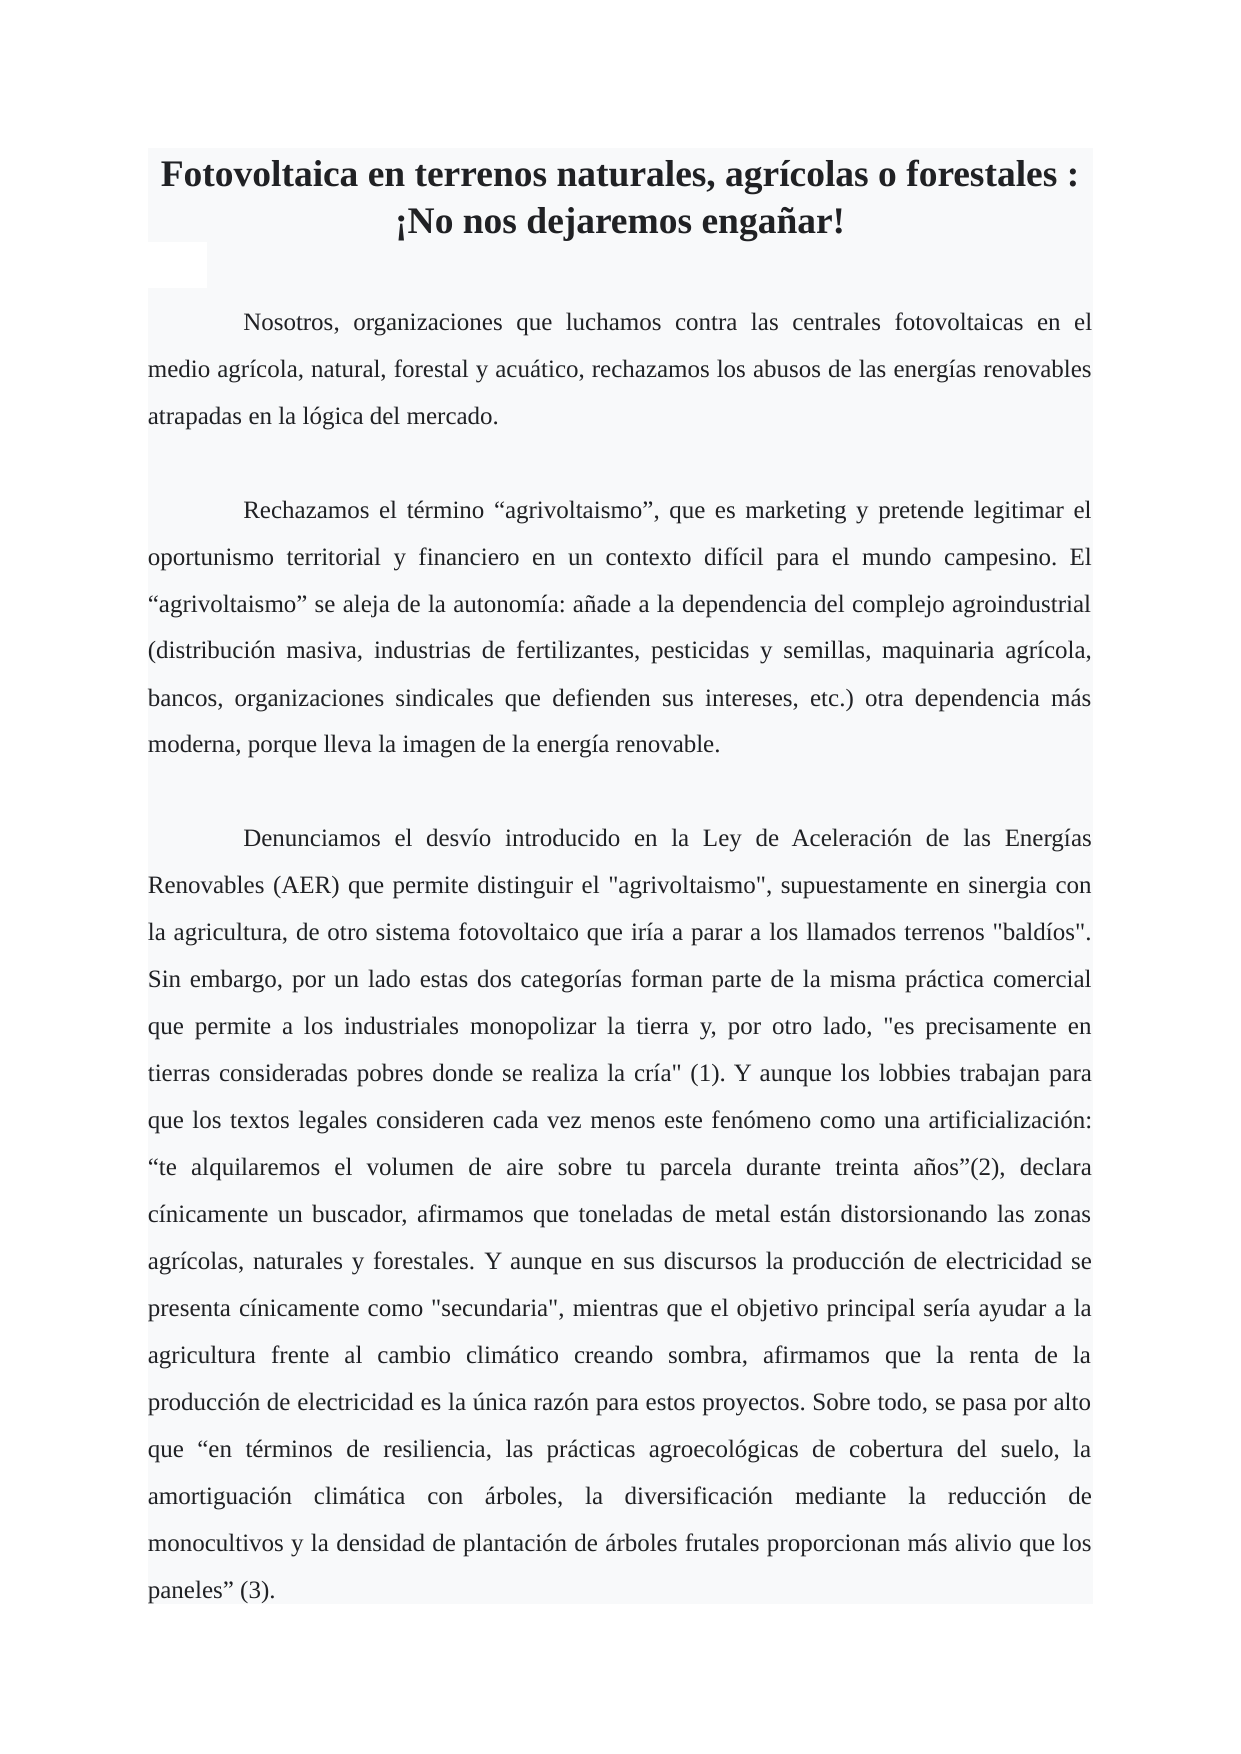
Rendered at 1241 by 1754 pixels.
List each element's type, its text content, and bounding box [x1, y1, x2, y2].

text Denunciamos el desvío introducido en la Ley de Aceleración de las Energías Renovables (AER) que permite distinguir el "agrivoltaismo", supuestamente en sinergia con la agricultura, de otro sistema fotovoltaico que iría a parar a los llamados terrenos "baldíos". Sin embargo, por un lado estas dos categorías forman parte de la misma práctica comercial que permite a los industriales monopolizar la tierra y, por otro lado, "es precisamente en tierras consideradas pobres donde se realiza la cría" (1). Y aunque los lobbies trabajan para que los textos legales consideren cada vez menos este fenómeno como una artificialización: “te alquilaremos el volumen de aire sobre tu parcela durante treinta años”(2), declara cínicamente un buscador, afirmamos que toneladas de metal están distorsionando las zonas agrícolas, naturales y forestales. Y aunque en sus discursos la producción de electricidad se presenta cínicamente como "secundaria", mientras que el objetivo principal sería ayudar a la agricultura frente al cambio climático creando sombra, afirmamos que la renta de la producción de electricidad es la única razón para estos proyectos. Sobre todo, se pasa por alto que “en términos de resiliencia, las prácticas agroecológicas de cobertura del suelo, la amortiguación climática con árboles, la diversificación mediante la reducción de monocultivos y la densidad de plantación de árboles frutales proporcionan más alivio que los paneles” (3). [148, 805, 1093, 1604]
text Rechazamos el término “agrivoltaismo”, que es marketing y pretende legitimar el oportunismo territorial y financiero en un contexto difícil para el mundo campesino. El “agrivoltaismo” se aleja de la autonomía: añade a la dependencia del complejo agroindustrial (distribución masiva, industrias de fertilizantes, pesticidas y semillas, maquinaria agrícola, bancos, organizaciones sindicales que defienden sus intereses, etc.) otra dependencia más moderna, porque lleva la imagen de la energía renovable. [148, 476, 1093, 758]
text Fotovoltaica en terrenos naturales, agrícolas o forestales : [148, 148, 1093, 194]
text ¡No nos dejaremos engañar! [148, 194, 1093, 242]
text Nosotros, organizaciones que luchamos contra las centrales fotovoltaicas en el medio agrícola, natural, forestal y acuático, rechazamos los abusos de las energías renovables atrapadas en la lógica del mercado. [148, 288, 1093, 429]
